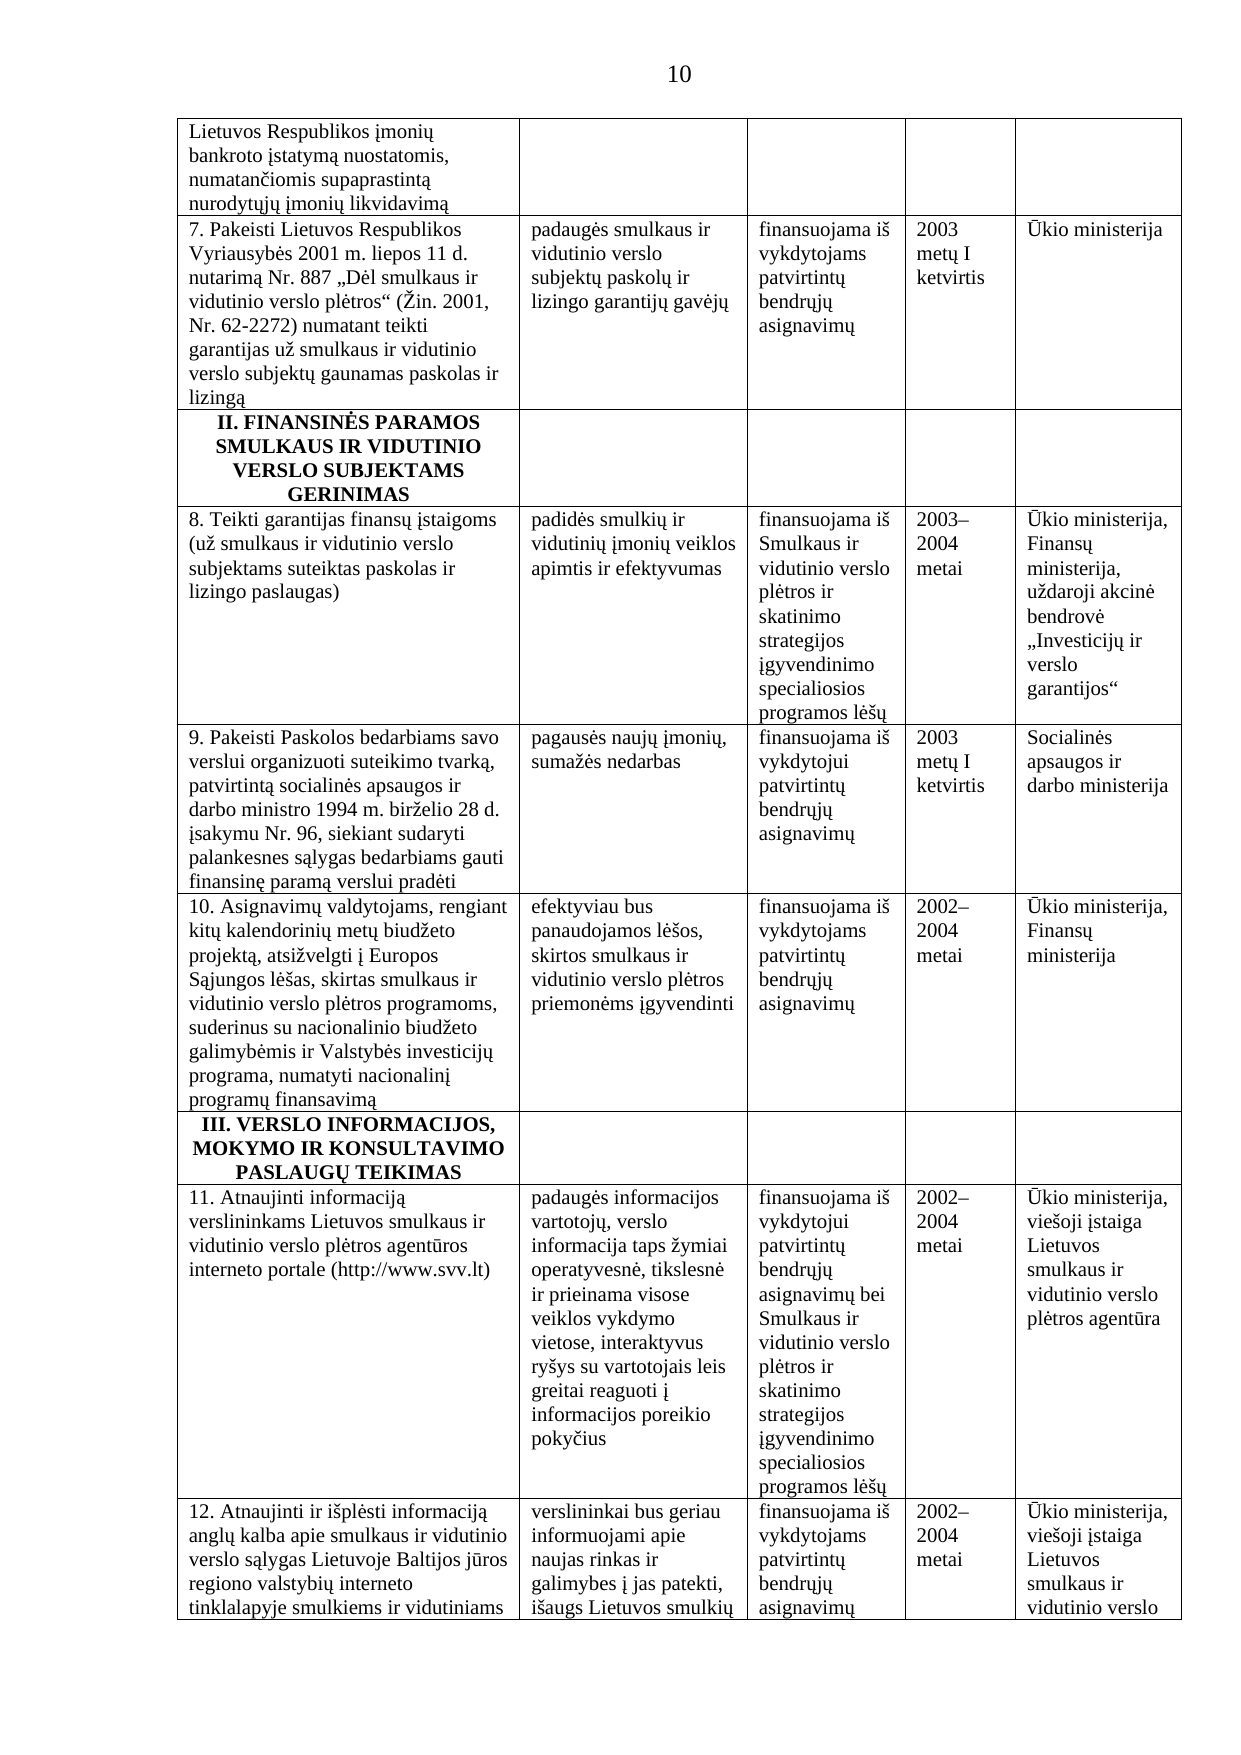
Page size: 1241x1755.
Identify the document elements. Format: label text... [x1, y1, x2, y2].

table_cell 10. Asignavimų valdytojams, rengiant kitų kalendorinių metų biudžeto projektą, atsižvelgti į Europos Sąjungos lėšas, skirtas smulkaus ir vidutinio verslo plėtros programoms, suderinus su nacionalinio biudžeto galimybėmis ir Valstybės investicijų programa, numatyti nacionalinį programų finansavimą [178, 894, 519, 1111]
table_cell [520, 1112, 747, 1184]
table_cell finansuojama iš vykdytojui patvirtintų bendrųjų asignavimų bei Smulkaus ir vidutinio verslo plėtros ir skatinimo strategijos įgyvendinimo specialiosios programos lėšų [748, 1185, 905, 1498]
table_cell [520, 119, 747, 215]
table_cell [906, 119, 1015, 215]
table_cell Ūkio ministerija, Finansų ministerija, uždaroji akcinė bendrovė „Investicijų ir verslo garantijos“ [1016, 507, 1181, 724]
table_cell [520, 410, 747, 506]
table_cell 2002–2004 metai [906, 1185, 1015, 1498]
table_cell [748, 1112, 905, 1184]
table_cell Lietuvos Respublikos įmonių bankroto įstatymą nuostatomis, numatančiomis supaprastintą nurodytųjų įmonių likvidavimą [178, 119, 519, 215]
table_cell [748, 119, 905, 215]
table_cell 8. Teikti garantijas finansų įstaigoms (už smulkaus ir vidutinio verslo subjektams suteiktas paskolas ir lizingo paslaugas) [178, 507, 519, 724]
table_cell finansuojama iš vykdytojui patvirtintų bendrųjų asignavimų [748, 725, 905, 893]
table_cell [906, 1112, 1015, 1184]
table_cell padaugės informacijos vartotojų, verslo informacija taps žymiai operatyvesnė, tikslesnė ir prieinama visose veiklos vykdymo vietose, interaktyvus ryšys su vartotojais leis greitai reaguoti į informacijos poreikio pokyčius [520, 1185, 747, 1498]
table_cell 7. Pakeisti Lietuvos Respublikos Vyriausybės 2001 m. liepos 11 d. nutarimą Nr. 887 „Dėl smulkaus ir vidutinio verslo plėtros“ (Žin. 2001, Nr. 62-2272) numatant teikti garantijas už smulkaus ir vidutinio verslo subjektų gaunamas paskolas ir lizingą [178, 216, 519, 409]
table_cell padaugės smulkaus ir vidutinio verslo subjektų paskolų ir lizingo garantijų gavėjų [520, 216, 747, 409]
table_cell [1016, 1112, 1181, 1184]
table_cell verslininkai bus geriau informuojami apie naujas rinkas ir galimybes į jas patekti, išaugs Lietuvos smulkių [520, 1499, 747, 1619]
table_cell finansuojama iš vykdytojams patvirtintų bendrųjų asignavimų [748, 216, 905, 409]
table_cell 11. Atnaujinti informaciją verslininkams Lietuvos smulkaus ir vidutinio verslo plėtros agentūros interneto portale (http://www.svv.lt) [178, 1185, 519, 1498]
table_cell 2003 metų I ketvirtis [906, 725, 1015, 893]
table_cell 2002–2004 metai [906, 1499, 1015, 1619]
table_cell 2003 metų I ketvirtis [906, 216, 1015, 409]
table_cell Socialinės apsaugos ir darbo ministerija [1016, 725, 1181, 893]
table_cell finansuojama iš Smulkaus ir vidutinio verslo plėtros ir skatinimo strategijos įgyvendinimo specialiosios programos lėšų [748, 507, 905, 724]
table_cell efektyviau bus panaudojamos lėšos, skirtos smulkaus ir vidutinio verslo plėtros priemonėms įgyvendinti [520, 894, 747, 1111]
table_cell 2003–2004 metai [906, 507, 1015, 724]
table_cell [748, 410, 905, 506]
table_cell III. VERSLO INFORMACIJOS, MOKYMO IR KONSULTAVIMO PASLAUGŲ TEIKIMAS [178, 1112, 519, 1184]
table_cell Ūkio ministerija, viešoji įstaiga Lietuvos smulkaus ir vidutinio verslo [1016, 1499, 1181, 1619]
table_cell 9. Pakeisti Paskolos bedarbiams savo verslui organizuoti suteikimo tvarką, patvirtintą socialinės apsaugos ir darbo ministro 1994 m. birželio 28 d. įsakymu Nr. 96, siekiant sudaryti palankesnes sąlygas bedarbiams gauti finansinę paramą verslui pradėti [178, 725, 519, 893]
table_cell [1016, 119, 1181, 215]
table_cell [906, 410, 1015, 506]
table_cell 2002–2004 metai [906, 894, 1015, 1111]
table_cell padidės smulkių ir vidutinių įmonių veiklos apimtis ir efektyvumas [520, 507, 747, 724]
table_cell Ūkio ministerija [1016, 216, 1181, 409]
table_cell II. FINANSINĖS PARAMOS SMULKAUS IR VIDUTINIO VERSLO SUBJEKTAMS GERINIMAS [178, 410, 519, 506]
table_cell finansuojama iš vykdytojams patvirtintų bendrųjų asignavimų [748, 894, 905, 1111]
table_cell [1016, 410, 1181, 506]
table_cell finansuojama iš vykdytojams patvirtintų bendrųjų asignavimų [748, 1499, 905, 1619]
table_cell pagausės naujų įmonių, sumažės nedarbas [520, 725, 747, 893]
table_cell Ūkio ministerija, Finansų ministerija [1016, 894, 1181, 1111]
table_cell Ūkio ministerija, viešoji įstaiga Lietuvos smulkaus ir vidutinio verslo plėtros agentūra [1016, 1185, 1181, 1498]
table_cell 12. Atnaujinti ir išplėsti informaciją anglų kalba apie smulkaus ir vidutinio verslo sąlygas Lietuvoje Baltijos jūros regiono valstybių interneto tinklalapyje smulkiems ir vidutiniams [178, 1499, 519, 1619]
